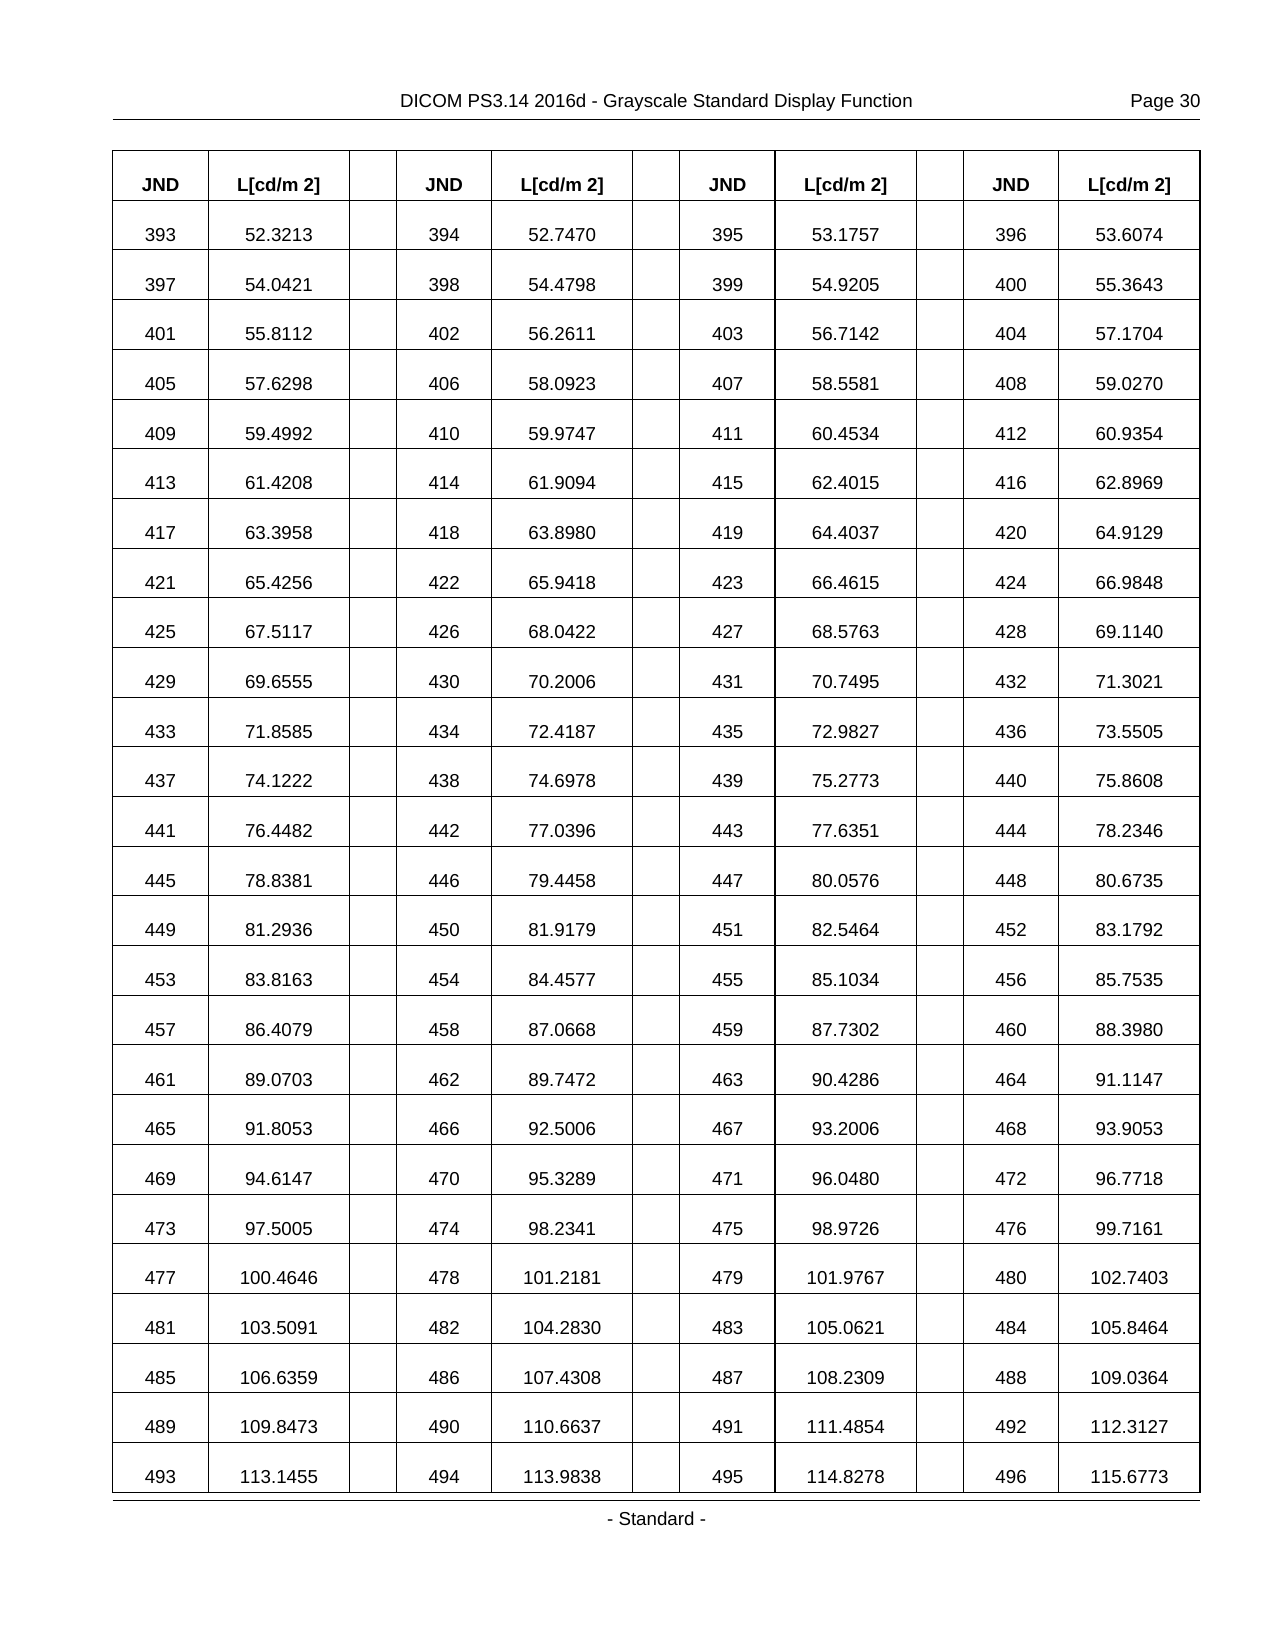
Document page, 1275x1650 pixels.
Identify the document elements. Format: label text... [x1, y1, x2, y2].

table_cell [350, 1443, 396, 1492]
table_cell 62.4015 [776, 449, 916, 498]
table_cell 97.5005 [209, 1195, 349, 1243]
table_cell 66.9848 [1059, 549, 1199, 597]
table_cell [633, 300, 679, 349]
table_cell [350, 1294, 396, 1342]
table_cell [350, 1393, 396, 1442]
table_cell 113.9838 [492, 1443, 632, 1492]
table_cell [917, 300, 963, 349]
table_cell [633, 549, 679, 597]
table_cell 434 [397, 698, 491, 746]
table_cell 58.5581 [776, 350, 916, 398]
table_cell 60.4534 [776, 400, 916, 448]
table_cell 493 [113, 1443, 208, 1492]
table_cell [633, 946, 679, 995]
table_cell 106.6359 [209, 1344, 349, 1392]
table_cell 438 [397, 747, 491, 796]
table_cell 436 [964, 698, 1058, 746]
table_cell 409 [113, 400, 208, 448]
table_cell [917, 598, 963, 647]
table_cell 78.8381 [209, 847, 349, 895]
table_cell 462 [397, 1045, 491, 1094]
table_cell 93.9053 [1059, 1095, 1199, 1144]
table_cell 53.6074 [1059, 201, 1199, 249]
table_cell [633, 1145, 679, 1193]
table_cell [350, 698, 396, 746]
table_cell [350, 250, 396, 299]
table_cell [917, 250, 963, 299]
table_cell [350, 1195, 396, 1243]
table_cell [350, 1344, 396, 1392]
table_cell 393 [113, 201, 208, 249]
table_cell [917, 847, 963, 895]
table_cell 412 [964, 400, 1058, 448]
table_cell 63.8980 [492, 499, 632, 547]
table_cell 487 [680, 1344, 774, 1392]
table_cell [917, 350, 963, 398]
table_cell 443 [680, 797, 774, 846]
table_header JND [113, 151, 208, 200]
table_cell 101.9767 [776, 1244, 916, 1293]
table_cell 403 [680, 300, 774, 349]
table_cell 102.7403 [1059, 1244, 1199, 1293]
table_cell [917, 201, 963, 249]
table_cell 479 [680, 1244, 774, 1293]
table_cell 105.8464 [1059, 1294, 1199, 1342]
table_cell 70.2006 [492, 648, 632, 697]
table_cell 478 [397, 1244, 491, 1293]
table_cell 74.1222 [209, 747, 349, 796]
table_cell 414 [397, 449, 491, 498]
table_cell 90.4286 [776, 1045, 916, 1094]
table_cell 417 [113, 499, 208, 547]
table_cell [633, 698, 679, 746]
table_cell [350, 350, 396, 398]
table_cell 87.7302 [776, 996, 916, 1044]
table_cell 95.3289 [492, 1145, 632, 1193]
table_cell 114.8278 [776, 1443, 916, 1492]
table_cell 109.0364 [1059, 1344, 1199, 1392]
table_cell 54.0421 [209, 250, 349, 299]
table_cell 57.1704 [1059, 300, 1199, 349]
table_cell 52.7470 [492, 201, 632, 249]
table_cell 432 [964, 648, 1058, 697]
table_cell 467 [680, 1095, 774, 1144]
table_cell [633, 449, 679, 498]
table_cell 472 [964, 1145, 1058, 1193]
table_cell 112.3127 [1059, 1393, 1199, 1442]
table_cell [633, 797, 679, 846]
table_cell 495 [680, 1443, 774, 1492]
table_cell 83.8163 [209, 946, 349, 995]
table_cell 473 [113, 1195, 208, 1243]
table_cell 396 [964, 201, 1058, 249]
table_cell [350, 797, 396, 846]
table_cell 476 [964, 1195, 1058, 1243]
table_cell 427 [680, 598, 774, 647]
table_cell 71.8585 [209, 698, 349, 746]
table_cell 75.2773 [776, 747, 916, 796]
table_cell 413 [113, 449, 208, 498]
table_cell [633, 1344, 679, 1392]
table_cell 72.9827 [776, 698, 916, 746]
table_cell [633, 896, 679, 945]
table_cell [633, 1294, 679, 1342]
table_header L[cd/m 2] [492, 151, 632, 200]
table_cell 115.6773 [1059, 1443, 1199, 1492]
table_cell 61.4208 [209, 449, 349, 498]
table_cell 72.4187 [492, 698, 632, 746]
table_cell 399 [680, 250, 774, 299]
table_cell 466 [397, 1095, 491, 1144]
table_cell 99.7161 [1059, 1195, 1199, 1243]
table_cell 73.5505 [1059, 698, 1199, 746]
table_cell 76.4482 [209, 797, 349, 846]
table_cell [917, 797, 963, 846]
table_cell 410 [397, 400, 491, 448]
table_cell 66.4615 [776, 549, 916, 597]
table_cell 440 [964, 747, 1058, 796]
table_cell 55.8112 [209, 300, 349, 349]
table_cell 65.4256 [209, 549, 349, 597]
table_cell 402 [397, 300, 491, 349]
table_cell 411 [680, 400, 774, 448]
table_header [633, 151, 679, 200]
table_cell 89.7472 [492, 1045, 632, 1094]
table_cell [917, 747, 963, 796]
table_cell 398 [397, 250, 491, 299]
table_cell 406 [397, 350, 491, 398]
table_cell 442 [397, 797, 491, 846]
table_cell 455 [680, 946, 774, 995]
table_cell 400 [964, 250, 1058, 299]
table_cell [633, 648, 679, 697]
table_cell [917, 996, 963, 1044]
table_cell 63.3958 [209, 499, 349, 547]
table_cell 429 [113, 648, 208, 697]
table_cell 485 [113, 1344, 208, 1392]
table_cell 104.2830 [492, 1294, 632, 1342]
table_cell 452 [964, 896, 1058, 945]
table_cell [917, 1195, 963, 1243]
table_cell 394 [397, 201, 491, 249]
table_cell 105.0621 [776, 1294, 916, 1342]
table_cell [350, 1244, 396, 1293]
table_cell [633, 201, 679, 249]
table_cell 492 [964, 1393, 1058, 1442]
table_cell 395 [680, 201, 774, 249]
table_cell 424 [964, 549, 1058, 597]
table_cell 426 [397, 598, 491, 647]
table_cell 60.9354 [1059, 400, 1199, 448]
table_cell [633, 499, 679, 547]
table_cell 75.8608 [1059, 747, 1199, 796]
table_cell 71.3021 [1059, 648, 1199, 697]
table_header L[cd/m 2] [1059, 151, 1199, 200]
table_cell [633, 1244, 679, 1293]
table_cell [917, 549, 963, 597]
table_cell [917, 1393, 963, 1442]
table_cell 77.0396 [492, 797, 632, 846]
table_cell [350, 1045, 396, 1094]
table_cell [633, 747, 679, 796]
table_cell 459 [680, 996, 774, 1044]
table_cell 56.7142 [776, 300, 916, 349]
table_cell 419 [680, 499, 774, 547]
table_cell 88.3980 [1059, 996, 1199, 1044]
table_cell [350, 847, 396, 895]
table_cell 486 [397, 1344, 491, 1392]
table_cell [350, 598, 396, 647]
table_cell 59.0270 [1059, 350, 1199, 398]
table_cell 68.5763 [776, 598, 916, 647]
table_cell 448 [964, 847, 1058, 895]
table_cell 477 [113, 1244, 208, 1293]
table_cell 465 [113, 1095, 208, 1144]
table_cell [350, 946, 396, 995]
table_cell [350, 300, 396, 349]
table_cell 107.4308 [492, 1344, 632, 1392]
table_cell [633, 1443, 679, 1492]
table_cell 461 [113, 1045, 208, 1094]
table_cell [917, 648, 963, 697]
table_cell 81.9179 [492, 896, 632, 945]
table_cell [350, 1145, 396, 1193]
table_header JND [680, 151, 774, 200]
table_cell 61.9094 [492, 449, 632, 498]
table_cell 101.2181 [492, 1244, 632, 1293]
table_cell 67.5117 [209, 598, 349, 647]
table_cell [350, 648, 396, 697]
table_cell 474 [397, 1195, 491, 1243]
table_cell 469 [113, 1145, 208, 1193]
table_cell 54.9205 [776, 250, 916, 299]
table_cell 488 [964, 1344, 1058, 1392]
table_cell 428 [964, 598, 1058, 647]
table_cell 449 [113, 896, 208, 945]
table_cell [350, 499, 396, 547]
table_cell [350, 549, 396, 597]
table_cell [917, 1045, 963, 1094]
table_cell 470 [397, 1145, 491, 1193]
table_cell [633, 1045, 679, 1094]
table_cell [350, 201, 396, 249]
table_cell 404 [964, 300, 1058, 349]
table_cell [633, 250, 679, 299]
table_cell 494 [397, 1443, 491, 1492]
table_cell 62.8969 [1059, 449, 1199, 498]
table_cell 98.9726 [776, 1195, 916, 1243]
table_cell 444 [964, 797, 1058, 846]
table_cell 454 [397, 946, 491, 995]
table_cell 431 [680, 648, 774, 697]
table_cell 56.2611 [492, 300, 632, 349]
table_cell 54.4798 [492, 250, 632, 299]
table_cell 94.6147 [209, 1145, 349, 1193]
table_cell [350, 747, 396, 796]
table_cell 96.7718 [1059, 1145, 1199, 1193]
table_cell 453 [113, 946, 208, 995]
table_cell 83.1792 [1059, 896, 1199, 945]
table_cell [633, 1195, 679, 1243]
table_cell 93.2006 [776, 1095, 916, 1144]
table_cell 481 [113, 1294, 208, 1342]
table_cell 439 [680, 747, 774, 796]
table_cell 401 [113, 300, 208, 349]
table_cell 450 [397, 896, 491, 945]
table_cell 433 [113, 698, 208, 746]
table_cell [633, 996, 679, 1044]
table_cell 103.5091 [209, 1294, 349, 1342]
table_cell 109.8473 [209, 1393, 349, 1442]
table_cell [917, 400, 963, 448]
table_cell 496 [964, 1443, 1058, 1492]
table_cell 435 [680, 698, 774, 746]
table_cell 437 [113, 747, 208, 796]
table_cell 69.6555 [209, 648, 349, 697]
table_header JND [964, 151, 1058, 200]
table_cell 91.8053 [209, 1095, 349, 1144]
table_cell [917, 499, 963, 547]
table_cell 415 [680, 449, 774, 498]
table_cell [350, 400, 396, 448]
table_cell 89.0703 [209, 1045, 349, 1094]
table_cell 84.4577 [492, 946, 632, 995]
table_cell 407 [680, 350, 774, 398]
table_cell 98.2341 [492, 1195, 632, 1243]
table_cell 77.6351 [776, 797, 916, 846]
table_cell [350, 896, 396, 945]
table_cell [917, 1443, 963, 1492]
table_cell 59.4992 [209, 400, 349, 448]
table_cell [633, 598, 679, 647]
table_cell 422 [397, 549, 491, 597]
table_cell 85.7535 [1059, 946, 1199, 995]
table_header [350, 151, 396, 200]
table_cell [633, 400, 679, 448]
table_cell 65.9418 [492, 549, 632, 597]
table_cell 430 [397, 648, 491, 697]
table_cell 100.4646 [209, 1244, 349, 1293]
table_cell 58.0923 [492, 350, 632, 398]
table_cell 441 [113, 797, 208, 846]
table_cell 484 [964, 1294, 1058, 1342]
table_cell 70.7495 [776, 648, 916, 697]
table_header [917, 151, 963, 200]
table_cell 464 [964, 1045, 1058, 1094]
table_cell 108.2309 [776, 1344, 916, 1392]
table_cell 69.1140 [1059, 598, 1199, 647]
table_cell 57.6298 [209, 350, 349, 398]
table_cell 82.5464 [776, 896, 916, 945]
table_cell 457 [113, 996, 208, 1044]
table_cell 489 [113, 1393, 208, 1442]
table_cell [917, 1294, 963, 1342]
table_cell 52.3213 [209, 201, 349, 249]
table_cell 408 [964, 350, 1058, 398]
table_cell 397 [113, 250, 208, 299]
table_cell 425 [113, 598, 208, 647]
table_cell 460 [964, 996, 1058, 1044]
table_cell 482 [397, 1294, 491, 1342]
table_cell 458 [397, 996, 491, 1044]
table_cell 53.1757 [776, 201, 916, 249]
table_cell 55.3643 [1059, 250, 1199, 299]
table_cell 456 [964, 946, 1058, 995]
table_cell [633, 1393, 679, 1442]
table_cell 64.9129 [1059, 499, 1199, 547]
table_cell [917, 698, 963, 746]
table_cell 74.6978 [492, 747, 632, 796]
table_cell 85.1034 [776, 946, 916, 995]
table_cell [917, 896, 963, 945]
table_cell [917, 1095, 963, 1144]
table_cell 418 [397, 499, 491, 547]
table_cell 81.2936 [209, 896, 349, 945]
table_cell [917, 449, 963, 498]
table_cell 463 [680, 1045, 774, 1094]
table_cell 64.4037 [776, 499, 916, 547]
table_cell [350, 996, 396, 1044]
table_cell 471 [680, 1145, 774, 1193]
table_cell 111.4854 [776, 1393, 916, 1442]
table_cell 480 [964, 1244, 1058, 1293]
table_cell 475 [680, 1195, 774, 1243]
table_cell 416 [964, 449, 1058, 498]
table_cell [917, 1344, 963, 1392]
table_cell 86.4079 [209, 996, 349, 1044]
table_cell 490 [397, 1393, 491, 1442]
table_header L[cd/m 2] [776, 151, 916, 200]
table_cell [633, 350, 679, 398]
table_cell 446 [397, 847, 491, 895]
table_cell [350, 449, 396, 498]
table_cell 80.6735 [1059, 847, 1199, 895]
table_cell 79.4458 [492, 847, 632, 895]
table_cell 96.0480 [776, 1145, 916, 1193]
table_cell 68.0422 [492, 598, 632, 647]
table_cell [917, 946, 963, 995]
table_cell 91.1147 [1059, 1045, 1199, 1094]
table_cell 491 [680, 1393, 774, 1442]
table_cell 113.1455 [209, 1443, 349, 1492]
table_header L[cd/m 2] [209, 151, 349, 200]
table_header JND [397, 151, 491, 200]
table_cell 78.2346 [1059, 797, 1199, 846]
table_cell 451 [680, 896, 774, 945]
table_cell [350, 1095, 396, 1144]
table_cell 420 [964, 499, 1058, 547]
table_cell 447 [680, 847, 774, 895]
table_cell 468 [964, 1095, 1058, 1144]
table_cell 445 [113, 847, 208, 895]
table_cell 405 [113, 350, 208, 398]
table_cell 110.6637 [492, 1393, 632, 1442]
table_cell 483 [680, 1294, 774, 1342]
table_cell [917, 1145, 963, 1193]
table_cell [917, 1244, 963, 1293]
table_cell 421 [113, 549, 208, 597]
table_cell 92.5006 [492, 1095, 632, 1144]
table_cell 87.0668 [492, 996, 632, 1044]
table_cell [633, 847, 679, 895]
table_cell [633, 1095, 679, 1144]
table_cell 80.0576 [776, 847, 916, 895]
table_cell 423 [680, 549, 774, 597]
table_cell 59.9747 [492, 400, 632, 448]
